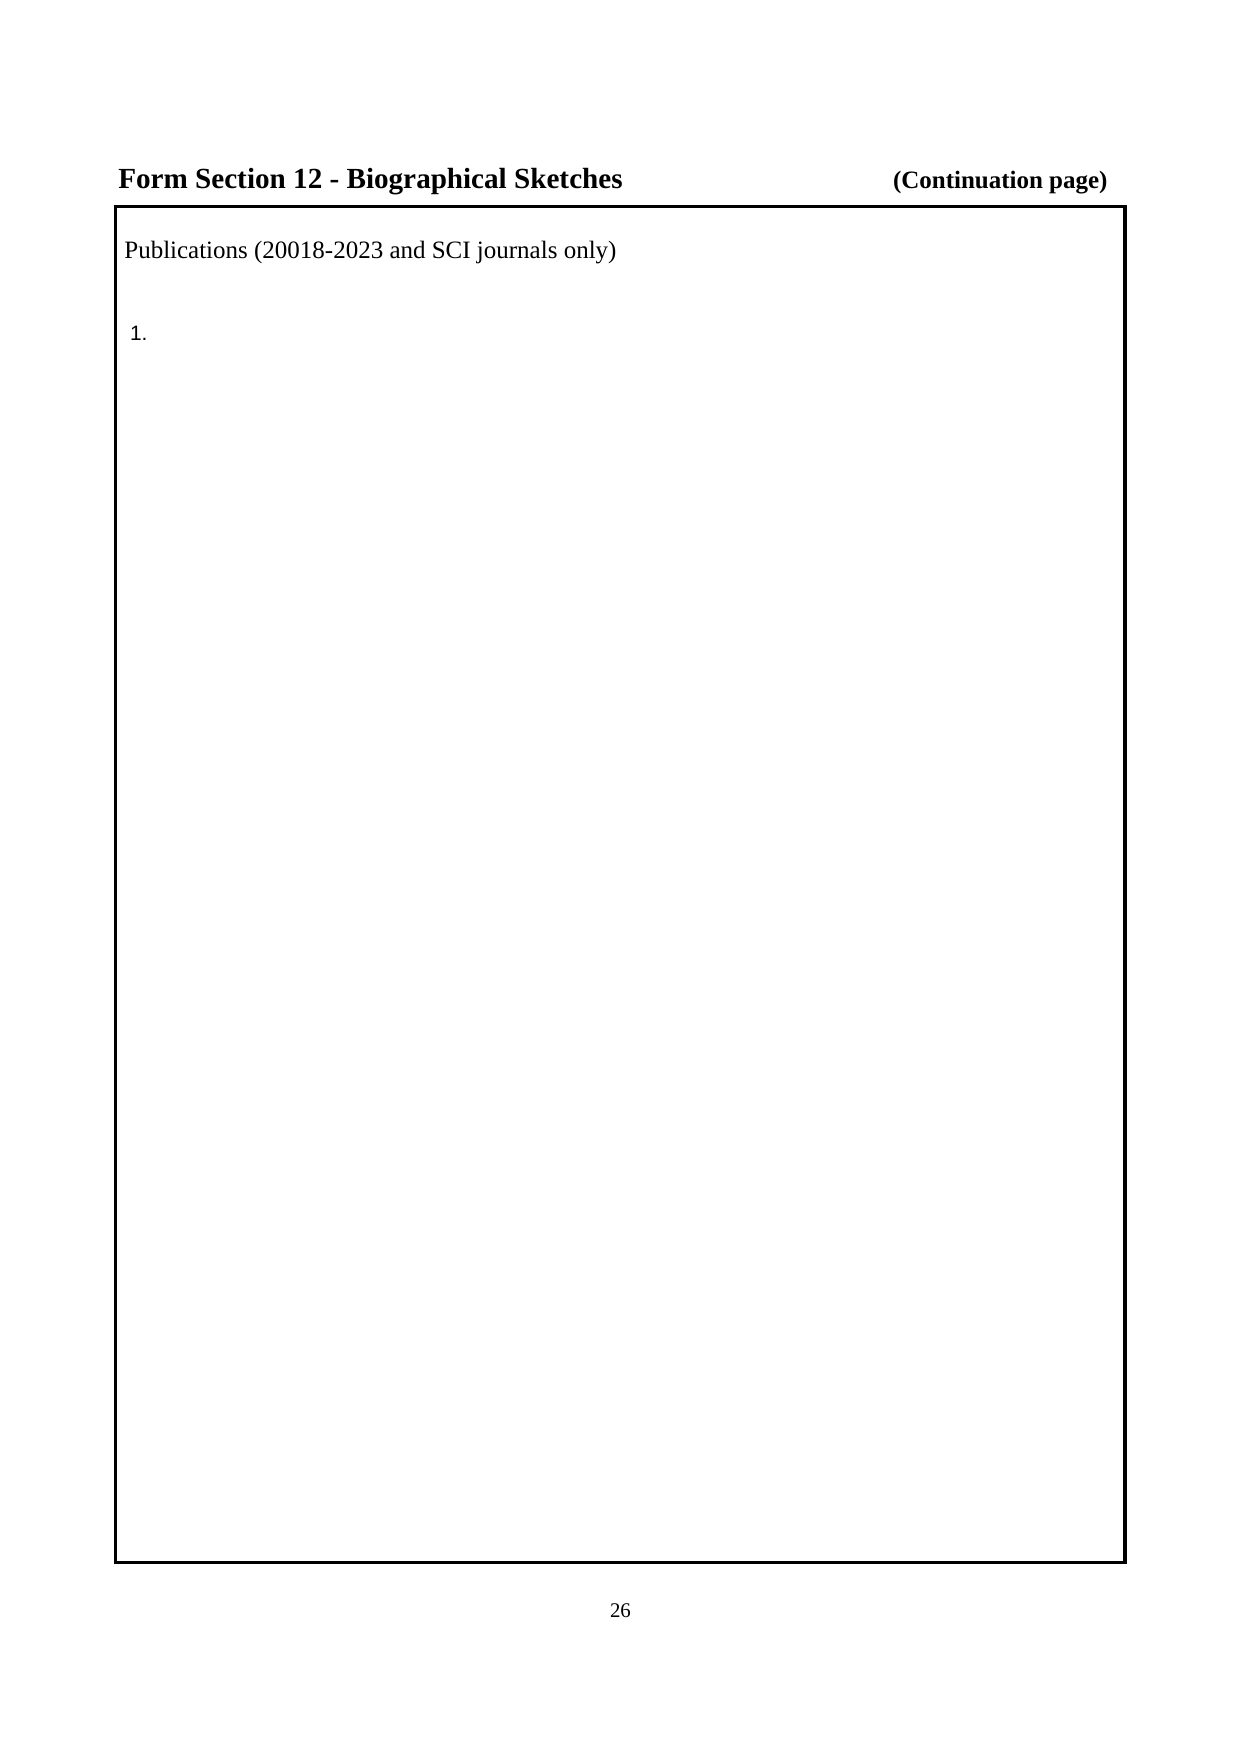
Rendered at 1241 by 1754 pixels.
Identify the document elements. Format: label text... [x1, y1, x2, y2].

table_header Publications (20018-2023 and SCI journals only) [117, 208, 1123, 1561]
text Form Section 12 - Biographical Sketches (Continuation page) [118, 136, 1122, 199]
